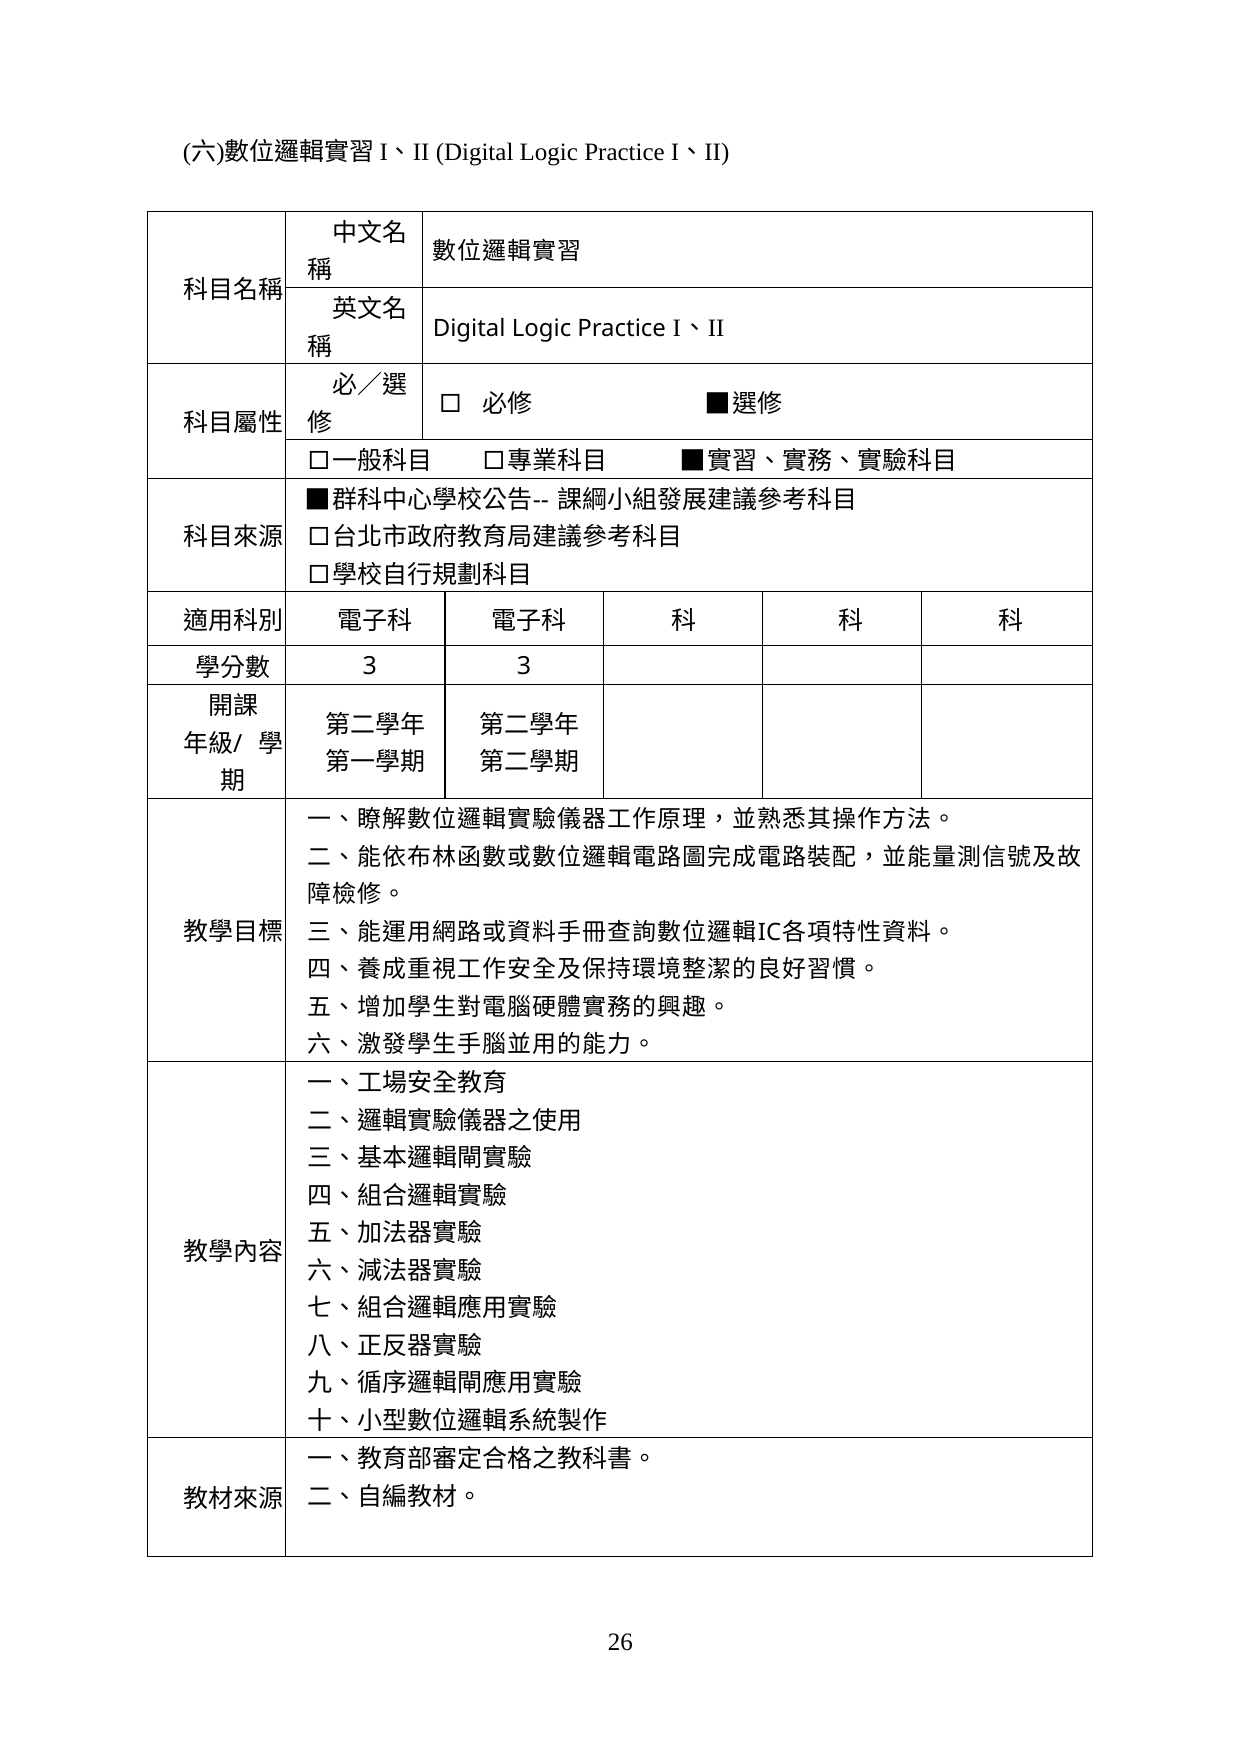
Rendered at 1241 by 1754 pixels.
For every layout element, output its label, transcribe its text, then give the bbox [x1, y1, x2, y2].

table_cell [604, 646, 762, 684]
table_cell Digital Logic Practice I、II [423, 288, 1092, 363]
table_cell [763, 646, 921, 684]
table_cell 群科中心學校公告--課綱小組發展建議參考科目 台北市政府教育局建議參考科目 學校自行規劃科目 [286, 479, 1092, 591]
table_cell [922, 646, 1092, 684]
table_cell 教學內容 [148, 1062, 285, 1437]
table_cell 一般科目 專業科目 實習、實務、實驗科目 [286, 440, 1092, 477]
table_cell [763, 685, 921, 797]
table_cell 一、教育部審定合格之教科書。 二、自編教材。 [286, 1438, 1092, 1556]
table_cell 第二學年 第二學期 [446, 685, 603, 797]
table_cell 必修 選修 [423, 364, 1092, 439]
table_cell 一、工場安全教育 二、邏輯實驗儀器之使用 三、基本邏輯閘實驗 四、組合邏輯實驗 五、加法器實驗 六、減法器實驗 七、組合邏輯應用實驗 八、正反器實驗 九、循序邏輯閘應用實驗 十、小型數位邏輯系統製作 [286, 1062, 1092, 1437]
table_cell 開課 年級/學期 [148, 685, 285, 797]
table_cell 科 [604, 592, 762, 645]
table_cell [922, 685, 1092, 797]
table_cell 教材來源 [148, 1438, 285, 1556]
table_header 中文名稱 [286, 212, 422, 287]
table_header 數位邏輯實習 [423, 212, 1092, 287]
table_cell 科 [922, 592, 1092, 645]
table_cell 科目屬性 [148, 364, 285, 477]
table_cell [604, 685, 762, 797]
table_cell 科 [763, 592, 921, 645]
table_header 科目名稱 [148, 212, 285, 363]
table_cell 第二學年 第一學期 [286, 685, 444, 797]
table_cell 3 [446, 646, 603, 684]
text (六)數位邏輯實習I、II (Digital Logic Practice I、II) [183, 131, 1058, 167]
table_cell 電子科 [446, 592, 603, 645]
table_cell 3 [286, 646, 444, 684]
table_cell 一、瞭解數位邏輯實驗儀器工作原理，並熟悉其操作方法。 二、能依布林函數或數位邏輯電路圖完成電路裝配，並能量測信號及故障檢修。 三、能運用網路或資料手冊查詢數位邏輯IC各項特性資料。 四、養成重視工作安全及保持環境整潔的良好習慣。 五、增加學生對電腦硬體實務的興趣。 六、激發學生手腦並用的能力。 [286, 799, 1092, 1061]
table_cell 英文名稱 [286, 288, 422, 363]
table_cell 電子科 [286, 592, 444, 645]
table_cell 科目來源 [148, 479, 285, 591]
table_cell 必／選修 [286, 364, 422, 439]
table_cell 教學目標 [148, 799, 285, 1061]
table_cell 學分數 [148, 646, 285, 684]
table_cell 適用科別 [148, 592, 285, 645]
